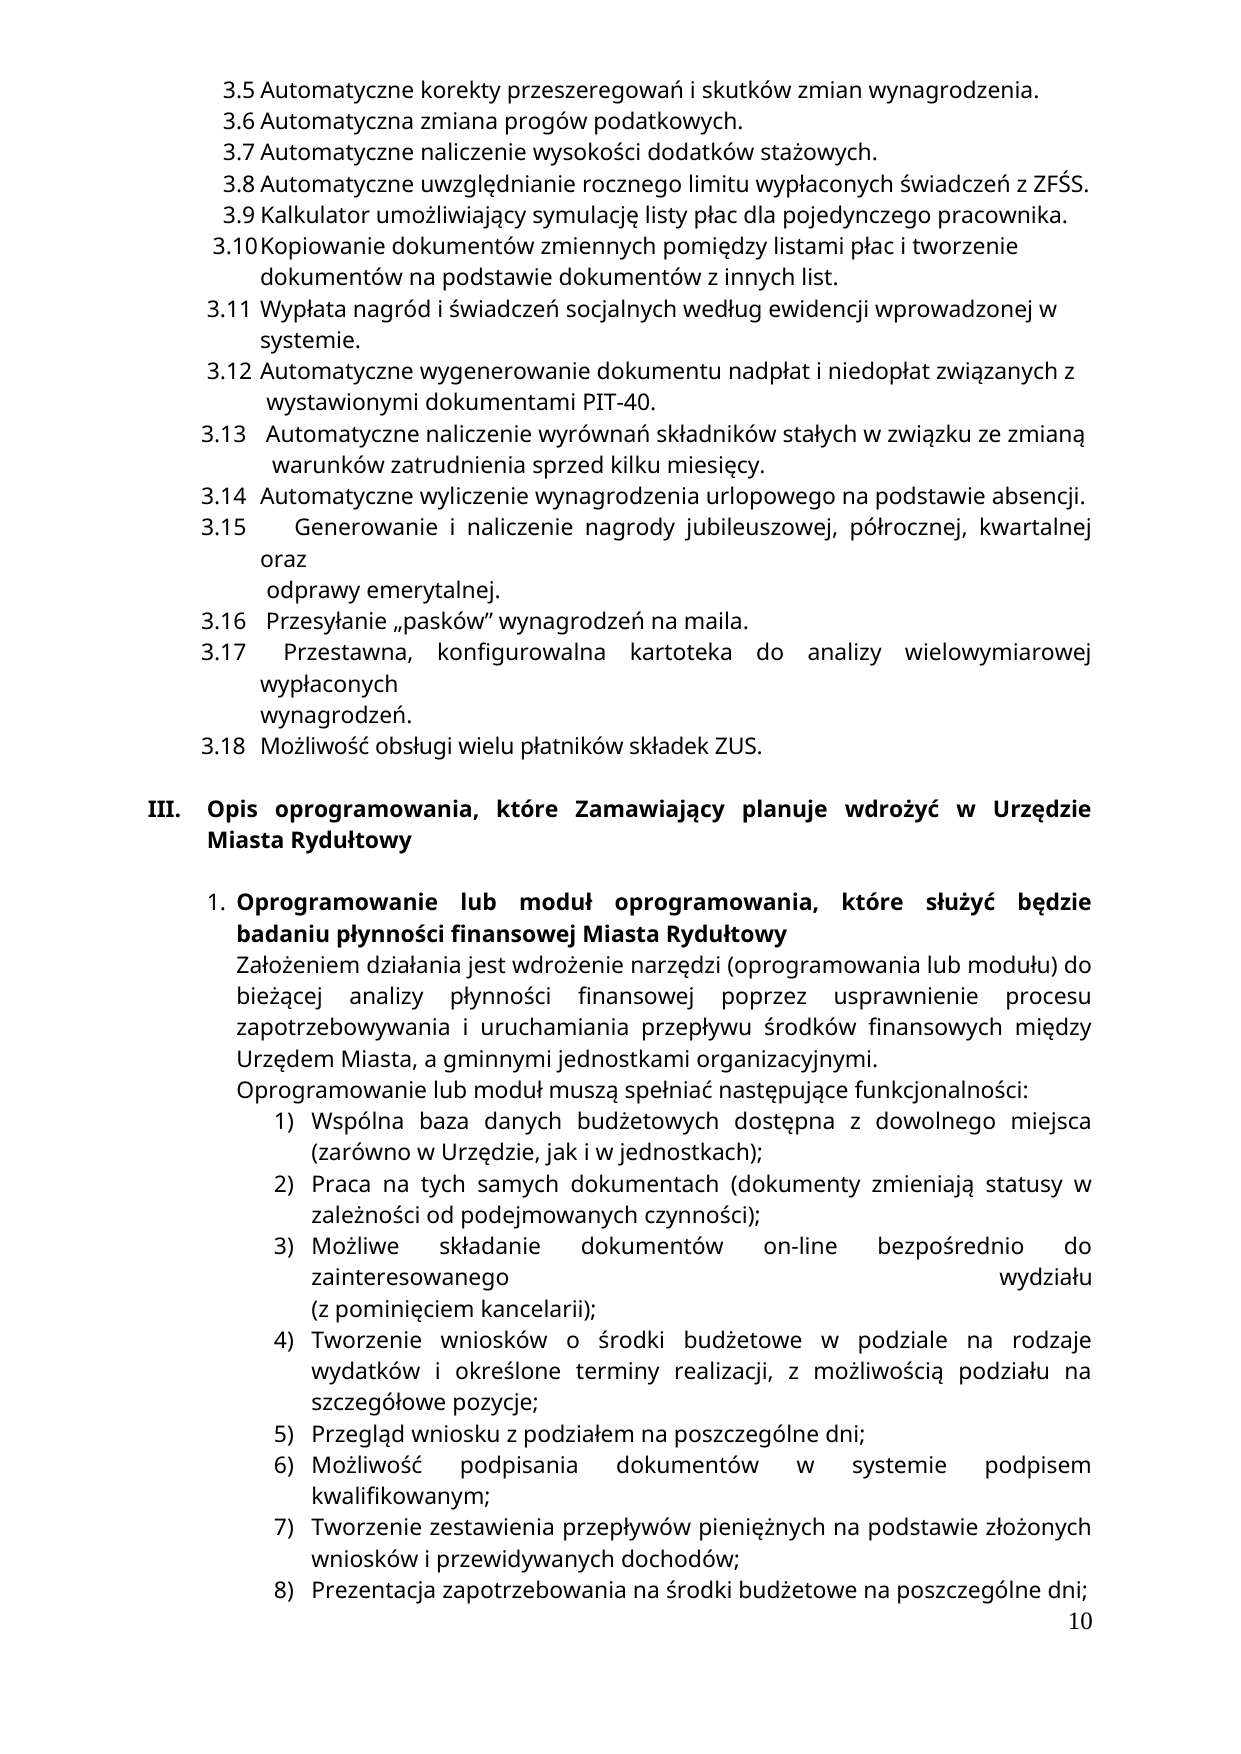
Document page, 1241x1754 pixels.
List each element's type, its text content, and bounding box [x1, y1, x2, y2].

list Możliwość obsługi wielu płatników składek ZUS. [201, 730, 1093, 761]
text wynagrodzeń. [260, 699, 1093, 730]
list Przestawna, konfigurowalna kartoteka do analizy wielowymiarowej wypłaconych [201, 636, 1093, 699]
list Opis oprogramowania, które Zamawiający planuje wdrożyć w Urzędzie Miasta Rydułtowy [148, 792, 1093, 855]
list Wspólna baza danych budżetowych dostępna z dowolnego miejsca (zarówno w Urzędzie, jak i w jednostkach); [274, 1105, 1093, 1167]
list Możliwe składanie dokumentów on-line bezpośrednio do zainteresowanego wydziału (z pominięciem kancelarii); [274, 1230, 1093, 1324]
list Możliwość podpisania dokumentów w systemie podpisem kwalifikowanym; [274, 1449, 1093, 1511]
list Automatyczne naliczenie wyrównań składników stałych w związku ze zmianą [201, 417, 1093, 449]
list Automatyczne naliczenie wysokości dodatków stażowych. [223, 136, 1093, 167]
list Automatyczne wyliczenie wynagrodzenia urlopowego na podstawie absencji. [201, 480, 1093, 511]
list Oprogramowanie lub moduł oprogramowania, które służyć będzie badaniu płynności finansowej Miasta Rydułtowy [207, 886, 1093, 949]
list Kalkulator umożliwiający symulację listy płac dla pojedynczego pracownika. [223, 199, 1093, 230]
text odprawy emerytalnej. [260, 574, 1093, 605]
list Prezentacja zapotrzebowania na środki budżetowe na poszczególne dni; [274, 1574, 1093, 1605]
list Automatyczne uwzględnianie rocznego limitu wypłaconych świadczeń z ZFŚS. [223, 167, 1093, 199]
list Wypłata nagród i świadczeń socjalnych według ewidencji wprowadzonej w [207, 292, 1093, 324]
list Automatyczna zmiana progów podatkowych. [223, 105, 1093, 136]
text warunków zatrudnienia sprzed kilku miesięcy. [248, 449, 1093, 480]
list Przesyłanie „pasków” wynagrodzeń na maila. [201, 605, 1093, 636]
list Kopiowanie dokumentów zmiennych pomiędzy listami płac i tworzenie [212, 230, 1093, 261]
list Oprogramowanie lub moduł muszą spełniać następujące funkcjonalności: [236, 1074, 1093, 1105]
text dokumentów na podstawie dokumentów z innych list. [260, 261, 1093, 292]
list Tworzenie zestawienia przepływów pieniężnych na podstawie złożonych wniosków i przewidywanych dochodów; [274, 1511, 1093, 1574]
list Automatyczne wygenerowanie dokumentu nadpłat i niedopłat związanych z [207, 355, 1093, 386]
list Generowanie i naliczenie nagrody jubileuszowej, półrocznej, kwartalnej oraz [201, 511, 1093, 574]
list Automatyczne korekty przeszeregowań i skutków zmian wynagrodzenia. [223, 74, 1093, 105]
list Założeniem działania jest wdrożenie narzędzi (oprogramowania lub modułu) do bieżącej analizy płynności finansowej poprzez usprawnienie procesu zapotrzebowywania i uruchamiania przepływu środków finansowych między Urzędem Miasta, a gminnymi jednostkami organizacyjnymi. [236, 949, 1093, 1074]
list Praca na tych samych dokumentach (dokumenty zmieniają statusy w zależności od podejmowanych czynności); [274, 1167, 1093, 1230]
text systemie. [260, 324, 1093, 355]
list Przegląd wniosku z podziałem na poszczególne dni; [274, 1417, 1093, 1449]
text wystawionymi dokumentami PIT-40. [260, 386, 1093, 417]
list Tworzenie wniosków o środki budżetowe w podziale na rodzaje wydatków i określone terminy realizacji, z możliwością podziału na szczegółowe pozycje; [274, 1324, 1093, 1417]
